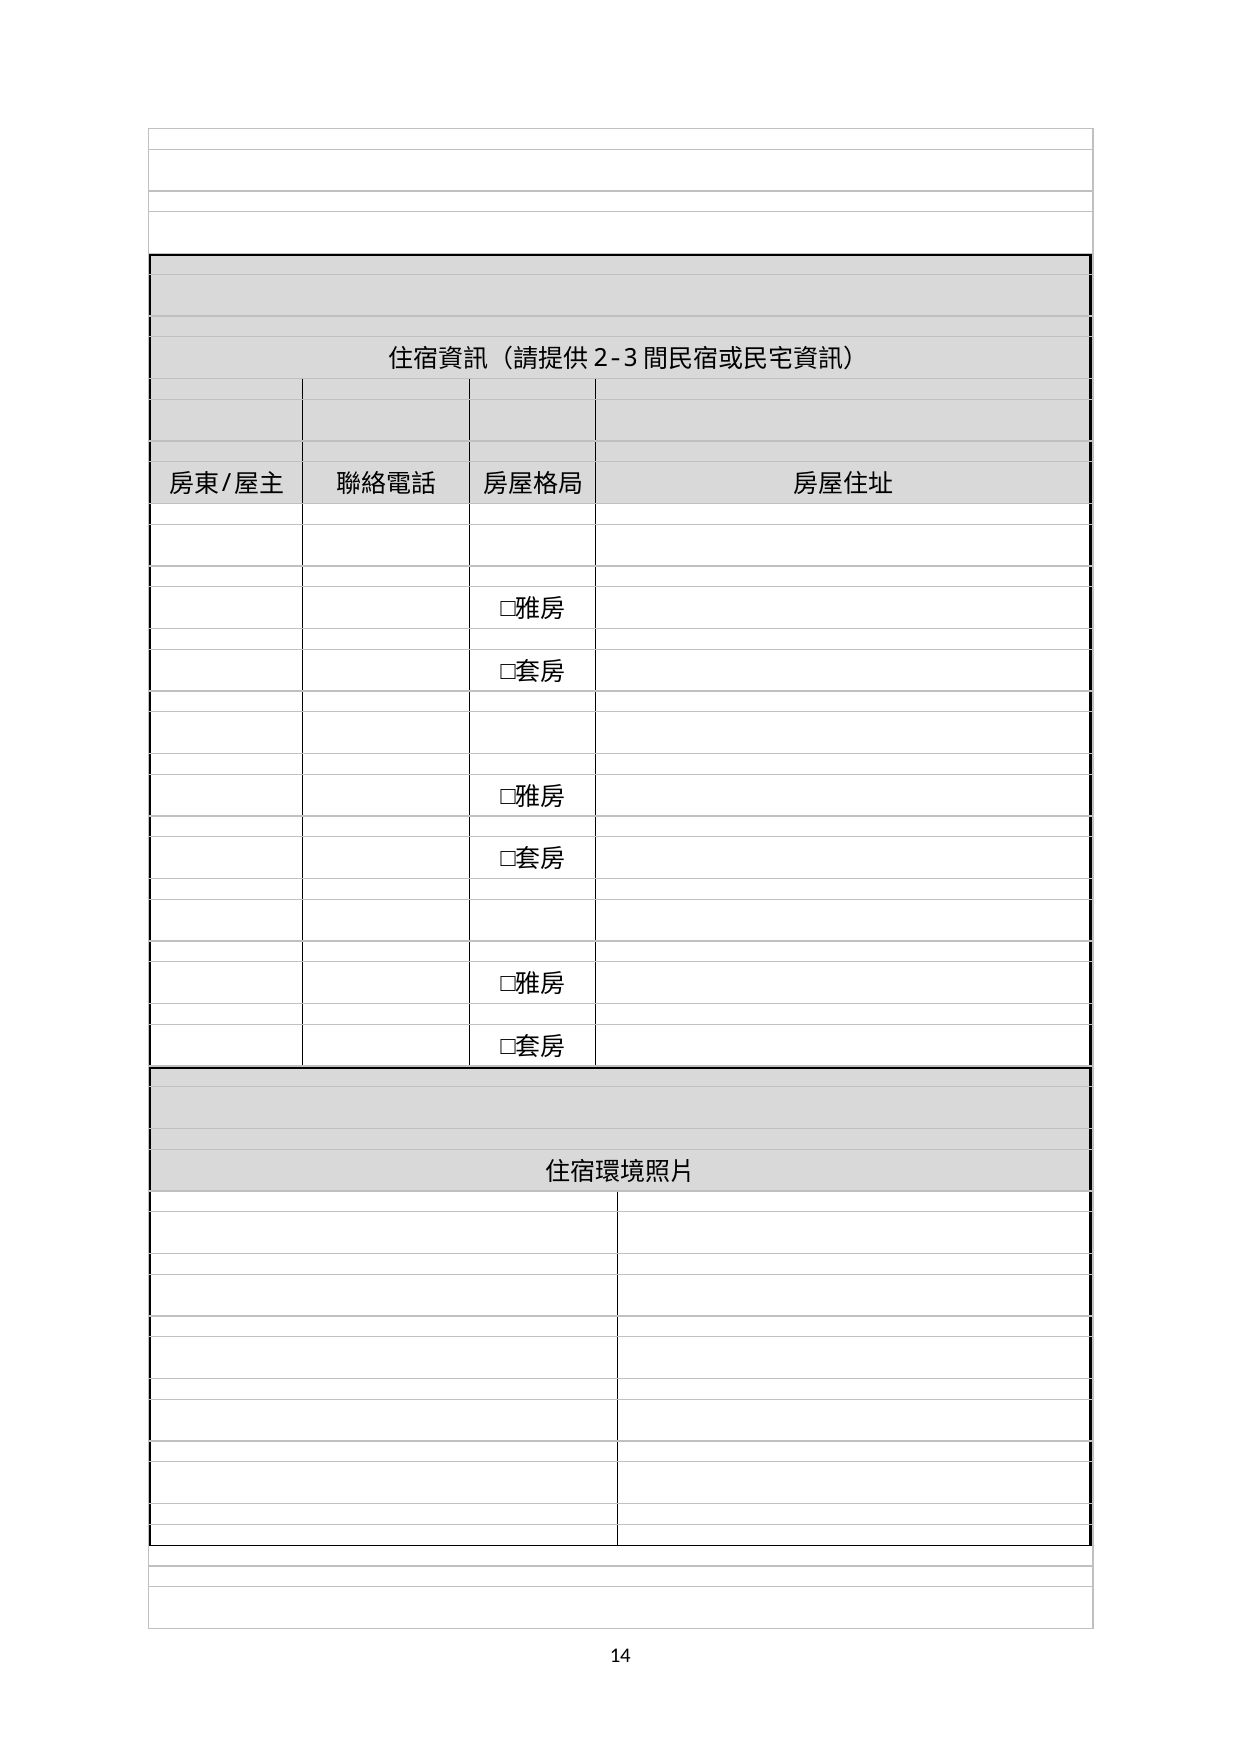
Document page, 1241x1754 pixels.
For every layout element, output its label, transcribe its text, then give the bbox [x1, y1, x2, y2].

table_cell [618, 1525, 1089, 1544]
table_cell [151, 712, 302, 753]
table_cell [151, 1400, 617, 1440]
table_cell [151, 754, 302, 774]
table_cell [596, 775, 1089, 815]
table_cell [151, 629, 302, 649]
table_cell [151, 1004, 302, 1024]
table_cell [596, 942, 1089, 961]
table_cell [151, 879, 302, 899]
table_cell [470, 712, 595, 753]
table_cell [303, 504, 469, 524]
table_cell [596, 900, 1089, 940]
table_cell [618, 1400, 1089, 1440]
table_cell [151, 900, 302, 940]
table_cell [596, 712, 1089, 753]
table_cell [470, 504, 595, 524]
table_cell [303, 962, 469, 1003]
table_cell [151, 1192, 617, 1211]
table_cell [303, 400, 469, 440]
table_cell [303, 879, 469, 899]
table_cell 住宿環境照片 [151, 1150, 1089, 1190]
table_cell [303, 817, 469, 836]
table_cell 房屋格局 [470, 462, 595, 503]
table_cell [596, 1025, 1089, 1065]
table_cell [151, 1337, 617, 1378]
table_cell 聯絡電話 [303, 462, 469, 503]
table_cell [596, 817, 1089, 836]
table_cell [303, 754, 469, 774]
table_cell [596, 650, 1089, 690]
table_cell [303, 442, 469, 461]
table_cell [151, 1212, 617, 1253]
table_cell [303, 525, 469, 565]
table_cell [470, 629, 595, 649]
table_cell [596, 587, 1089, 628]
table_cell [151, 1087, 1089, 1128]
table_cell [303, 650, 469, 690]
table_cell [151, 1129, 1089, 1149]
table_cell [151, 442, 302, 461]
table_cell [151, 650, 302, 690]
table_header [151, 317, 1089, 336]
table_cell [596, 504, 1089, 524]
table_cell [151, 1379, 617, 1399]
table_cell [151, 400, 302, 440]
table_header [151, 275, 1089, 315]
table_cell [151, 962, 302, 1003]
table_cell [151, 504, 302, 524]
table_cell [596, 754, 1089, 774]
table_cell [151, 837, 302, 878]
table_cell □套房 [470, 837, 595, 878]
table_cell □雅房 [470, 587, 595, 628]
table_cell [151, 1025, 302, 1065]
table_cell 房屋住址 [596, 462, 1089, 503]
table_cell [470, 442, 595, 461]
table_cell [596, 1004, 1089, 1024]
table_cell [596, 379, 1089, 399]
table_cell □套房 [470, 1025, 595, 1065]
table_cell [303, 587, 469, 628]
table_cell [151, 1504, 617, 1524]
table_cell [151, 1525, 617, 1544]
table_cell □雅房 [470, 775, 595, 815]
table_cell [596, 962, 1089, 1003]
table_cell [303, 942, 469, 961]
table_cell [151, 1069, 1089, 1086]
table_cell [151, 1462, 617, 1503]
table_cell [470, 1004, 595, 1024]
table_cell [618, 1254, 1089, 1274]
table_cell [618, 1462, 1089, 1503]
table_cell [303, 775, 469, 815]
table_cell [618, 1275, 1089, 1315]
table_cell [470, 567, 595, 586]
table_cell [151, 1254, 617, 1274]
table_cell [618, 1504, 1089, 1524]
table_cell [596, 629, 1089, 649]
table_cell [596, 879, 1089, 899]
table_cell [596, 442, 1089, 461]
table_cell [618, 1337, 1089, 1378]
table_cell [151, 1275, 617, 1315]
table_cell [596, 400, 1089, 440]
table_cell [151, 525, 302, 565]
table_cell [470, 692, 595, 711]
table_cell [303, 379, 469, 399]
table_cell [151, 567, 302, 586]
table_header 住宿資訊（請提供2-3間民宿或民宅資訊） [151, 337, 1089, 378]
table_cell [151, 817, 302, 836]
table_cell [470, 400, 595, 440]
table_cell [303, 692, 469, 711]
table_cell [618, 1192, 1089, 1211]
table_cell [151, 1317, 617, 1336]
table_cell □雅房 [470, 962, 595, 1003]
table_cell [470, 754, 595, 774]
table_cell [596, 692, 1089, 711]
table_cell [151, 379, 302, 399]
table_cell [596, 525, 1089, 565]
table_cell [151, 587, 302, 628]
table_cell [618, 1442, 1089, 1461]
table_cell [151, 1442, 617, 1461]
table_cell [303, 629, 469, 649]
table_header [151, 256, 1089, 274]
table_cell [596, 567, 1089, 586]
table_cell [618, 1379, 1089, 1399]
table_cell [470, 817, 595, 836]
table_cell [151, 775, 302, 815]
table_cell 房東/屋主 [151, 462, 302, 503]
table_cell [151, 692, 302, 711]
table_cell [303, 900, 469, 940]
table_cell [303, 1025, 469, 1065]
table_cell [618, 1212, 1089, 1253]
table_cell □套房 [470, 650, 595, 690]
table_cell [303, 837, 469, 878]
table_cell [303, 1004, 469, 1024]
table_cell [303, 567, 469, 586]
table_cell [470, 379, 595, 399]
table_cell [618, 1317, 1089, 1336]
table_cell [470, 879, 595, 899]
table_cell [596, 837, 1089, 878]
table_cell [470, 900, 595, 940]
table_cell [151, 942, 302, 961]
table_cell [470, 942, 595, 961]
table_cell [303, 712, 469, 753]
table_cell [470, 525, 595, 565]
